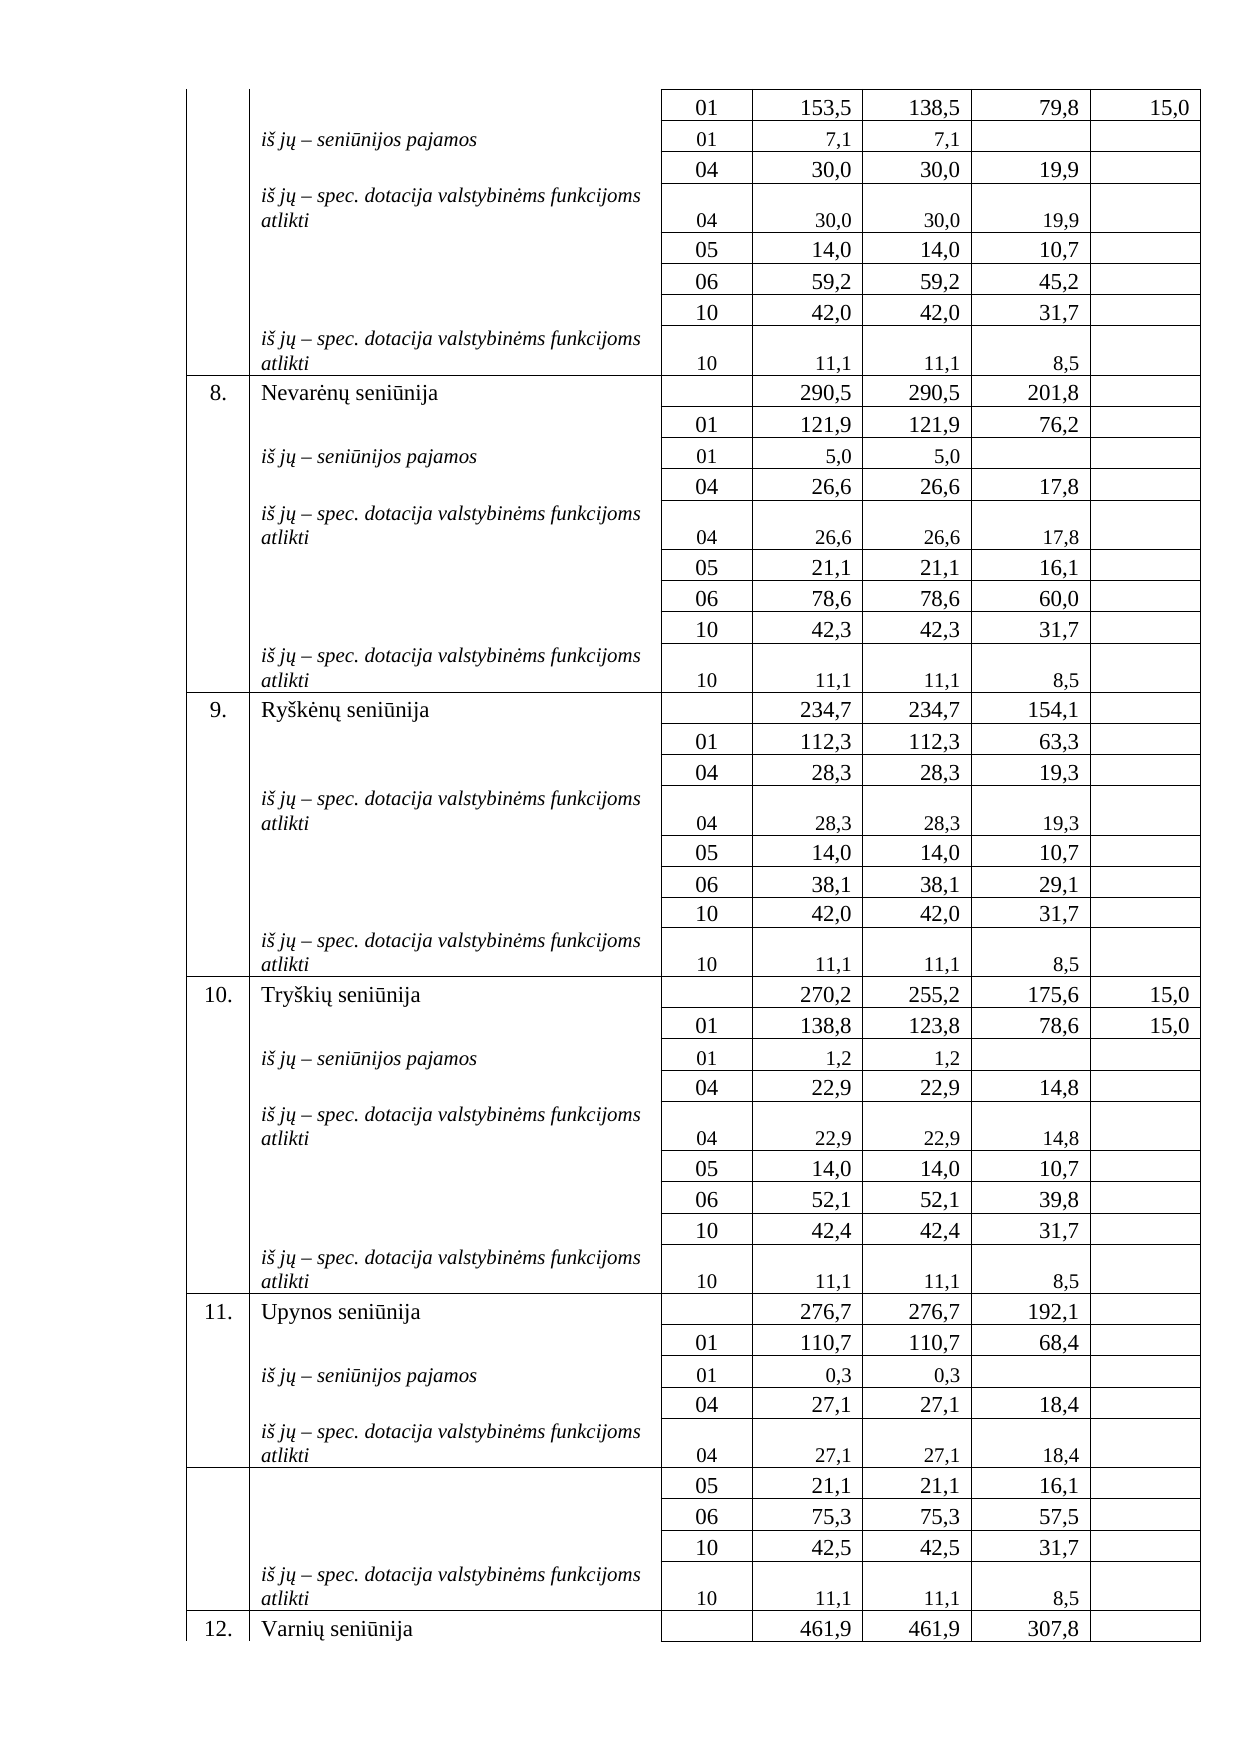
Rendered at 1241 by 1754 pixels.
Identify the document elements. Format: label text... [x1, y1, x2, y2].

table_cell 11,1 [863, 1245, 971, 1293]
table_cell 26,6 [753, 501, 862, 549]
table_cell 14,0 [863, 836, 971, 866]
table_cell 01 [662, 1356, 752, 1387]
table_cell 461,9 [753, 1611, 862, 1641]
table_cell [187, 723, 249, 754]
table_cell 14,0 [753, 836, 862, 866]
table_cell [187, 325, 249, 374]
table_cell [187, 1468, 249, 1498]
table_cell 30,0 [863, 184, 971, 232]
table_cell 04 [662, 1388, 752, 1418]
table_cell 78,6 [753, 581, 862, 611]
table_cell 10 [662, 898, 752, 927]
table_cell 30,0 [753, 152, 862, 182]
table_cell iš jų – seniūnijos pajamos [250, 1355, 661, 1387]
table_cell 14,8 [972, 1102, 1090, 1150]
table_cell 14,0 [863, 1151, 971, 1181]
table_cell 19,3 [972, 755, 1090, 785]
table_cell [250, 1007, 661, 1038]
table_cell [187, 643, 249, 692]
table_cell 01 [662, 407, 752, 437]
table_cell Tryškių seniūnija [250, 977, 661, 1007]
table_cell 42,5 [863, 1531, 971, 1561]
table_cell [187, 580, 249, 611]
table_cell 112,3 [863, 724, 971, 754]
table_cell 22,9 [753, 1102, 862, 1150]
table_cell 78,6 [863, 581, 971, 611]
table_cell [250, 835, 661, 866]
table_cell 01 [662, 724, 752, 754]
table_cell 27,1 [753, 1388, 862, 1418]
table_cell [187, 151, 249, 182]
table_cell 01 [662, 121, 752, 151]
table_cell [187, 1530, 249, 1561]
table_cell iš jų – spec. dotacija valstybinėms funkcijoms atlikti [250, 1418, 661, 1467]
table_cell 0,3 [863, 1356, 971, 1387]
table_cell iš jų – seniūnijos pajamos [250, 120, 661, 151]
table_cell [1091, 898, 1200, 927]
table_cell 05 [662, 836, 752, 866]
table_cell [1091, 581, 1200, 611]
table_cell 5,0 [863, 438, 971, 468]
table_cell 11,1 [863, 326, 971, 374]
table_cell 59,2 [863, 264, 971, 294]
table_cell 255,2 [863, 977, 971, 1007]
table_cell [1091, 1531, 1200, 1561]
table_cell 75,3 [753, 1499, 862, 1529]
table_cell [1091, 1562, 1200, 1610]
table_cell [187, 785, 249, 834]
table_cell 04 [662, 1102, 752, 1150]
table_cell 11,1 [863, 1562, 971, 1610]
table_cell 05 [662, 1468, 752, 1498]
table_cell 8,5 [972, 644, 1090, 692]
table_cell [250, 754, 661, 785]
table_cell [187, 120, 249, 151]
table_cell 121,9 [863, 407, 971, 437]
table_cell 42,0 [863, 898, 971, 927]
table_cell [1091, 1182, 1200, 1212]
table_cell 15,0 [1091, 977, 1200, 1007]
table_cell 18,4 [972, 1388, 1090, 1418]
table_cell [187, 500, 249, 549]
table_cell [1091, 867, 1200, 897]
table_cell 06 [662, 581, 752, 611]
table_cell 234,7 [753, 693, 862, 723]
table_cell [662, 1611, 752, 1641]
table_cell 04 [662, 1071, 752, 1101]
table_cell [1091, 1419, 1200, 1467]
table_cell 31,7 [972, 295, 1090, 325]
table_cell [1091, 1388, 1200, 1418]
table_cell 290,5 [863, 376, 971, 406]
table_cell 22,9 [753, 1071, 862, 1101]
table_cell 29,1 [972, 867, 1090, 897]
table_cell [250, 580, 661, 611]
table_cell [250, 549, 661, 580]
table_cell [187, 1101, 249, 1150]
table_cell 270,2 [753, 977, 862, 1007]
table_cell 42,5 [753, 1531, 862, 1561]
table_cell 10 [662, 612, 752, 642]
table_cell 21,1 [753, 1468, 862, 1498]
table_cell 06 [662, 1182, 752, 1212]
table_cell [1091, 550, 1200, 580]
table_cell 76,2 [972, 407, 1090, 437]
table_cell [1091, 786, 1200, 834]
table_cell 38,1 [863, 867, 971, 897]
table_cell 01 [662, 1008, 752, 1038]
table_cell 234,7 [863, 693, 971, 723]
table_cell [187, 835, 249, 866]
table_cell 307,8 [972, 1611, 1090, 1641]
table_cell [250, 1468, 661, 1498]
table_cell [972, 1356, 1090, 1387]
table_cell 31,7 [972, 1531, 1090, 1561]
table_cell 192,1 [972, 1294, 1090, 1324]
table_cell [1091, 1214, 1200, 1244]
table_cell [1091, 1468, 1200, 1498]
table_cell [250, 151, 661, 182]
table_cell [187, 1150, 249, 1181]
table_cell 06 [662, 867, 752, 897]
table_cell [187, 754, 249, 785]
table_cell 14,8 [972, 1071, 1090, 1101]
table_cell 138,8 [753, 1008, 862, 1038]
table_cell 10 [662, 1562, 752, 1610]
table_cell 15,0 [1091, 1008, 1200, 1038]
table_cell [250, 1213, 661, 1244]
table_cell 75,3 [863, 1499, 971, 1529]
table_cell iš jų – spec. dotacija valstybinėms funkcijoms atlikti [250, 785, 661, 834]
table_cell 45,2 [972, 264, 1090, 294]
table_cell [1091, 121, 1200, 151]
table_cell 28,3 [863, 786, 971, 834]
table_cell 27,1 [863, 1388, 971, 1418]
table_cell [662, 693, 752, 723]
table_cell 30,0 [863, 152, 971, 182]
table_cell 10 [662, 1214, 752, 1244]
table_cell 26,6 [863, 469, 971, 499]
table_cell [187, 1038, 249, 1069]
table_cell 123,8 [863, 1008, 971, 1038]
table_cell 31,7 [972, 898, 1090, 927]
table_cell 1,2 [863, 1039, 971, 1069]
table_cell 22,9 [863, 1102, 971, 1150]
table_cell [250, 897, 661, 927]
table_cell [1091, 1071, 1200, 1101]
table_cell [1091, 407, 1200, 437]
table_cell [250, 866, 661, 897]
table_cell 10 [662, 1245, 752, 1293]
table_cell [250, 1070, 661, 1101]
table_cell 7,1 [753, 121, 862, 151]
table_cell [662, 376, 752, 406]
table_cell [250, 1181, 661, 1212]
table_cell 10 [662, 928, 752, 976]
table_cell [972, 121, 1090, 151]
table_cell 14,0 [753, 233, 862, 263]
table_cell [250, 1324, 661, 1355]
table_cell 31,7 [972, 1214, 1090, 1244]
table_cell 05 [662, 233, 752, 263]
table_cell 28,3 [753, 786, 862, 834]
table_cell [1091, 928, 1200, 976]
table_cell 8. [187, 376, 249, 406]
table_cell [1091, 724, 1200, 754]
table_cell [250, 294, 661, 325]
table_cell 10. [187, 977, 249, 1007]
table_cell [1091, 326, 1200, 374]
table_cell 10 [662, 326, 752, 374]
table_cell 138,5 [863, 90, 971, 120]
table_cell 11. [187, 1294, 249, 1324]
table_cell [1091, 1499, 1200, 1529]
table_cell 19,3 [972, 786, 1090, 834]
table_cell [187, 1355, 249, 1387]
table_cell [250, 611, 661, 642]
table_cell iš jų – spec. dotacija valstybinėms funkcijoms atlikti [250, 1244, 661, 1293]
table_cell Ryškėnų seniūnija [250, 693, 661, 723]
table_cell 8,5 [972, 928, 1090, 976]
table_cell 12. [187, 1611, 249, 1641]
table_cell [187, 1498, 249, 1529]
table_cell 31,7 [972, 612, 1090, 642]
table_cell 1,2 [753, 1039, 862, 1069]
table_cell [187, 927, 249, 976]
table_cell 10,7 [972, 233, 1090, 263]
table_cell 10,7 [972, 836, 1090, 866]
table_cell 276,7 [863, 1294, 971, 1324]
table_cell iš jų – spec. dotacija valstybinėms funkcijoms atlikti [250, 643, 661, 692]
table_cell 11,1 [753, 326, 862, 374]
table_cell [1091, 1151, 1200, 1181]
table_cell [662, 977, 752, 1007]
table_cell 42,0 [753, 898, 862, 927]
table_cell 0,3 [753, 1356, 862, 1387]
table_cell [250, 263, 661, 294]
table_cell 42,4 [753, 1214, 862, 1244]
table_cell [1091, 836, 1200, 866]
table_cell 9. [187, 693, 249, 723]
table_cell 68,4 [972, 1325, 1090, 1355]
table_cell [1091, 1611, 1200, 1641]
table_cell 19,9 [972, 184, 1090, 232]
table_cell [1091, 1102, 1200, 1150]
table_cell 5,0 [753, 438, 862, 468]
table_cell iš jų – spec. dotacija valstybinėms funkcijoms atlikti [250, 183, 661, 232]
table_cell [1091, 693, 1200, 723]
table_cell 04 [662, 152, 752, 182]
table_cell [187, 611, 249, 642]
table_cell [662, 1294, 752, 1324]
table_cell 42,3 [753, 612, 862, 642]
table_cell [1091, 612, 1200, 642]
table_cell 154,1 [972, 693, 1090, 723]
table_cell [1091, 295, 1200, 325]
table_cell [187, 1181, 249, 1212]
table_cell [187, 468, 249, 499]
table_cell [187, 406, 249, 437]
table_cell 79,8 [972, 90, 1090, 120]
table_cell [1091, 264, 1200, 294]
table_cell 39,8 [972, 1182, 1090, 1212]
table_cell [187, 89, 249, 120]
table_cell [1091, 1294, 1200, 1324]
table_cell 10 [662, 295, 752, 325]
table_cell [187, 1244, 249, 1293]
table_cell 290,5 [753, 376, 862, 406]
table_cell 21,1 [863, 1468, 971, 1498]
table_cell [1091, 152, 1200, 182]
table_cell [187, 1561, 249, 1610]
table_cell Varnių seniūnija [250, 1611, 661, 1641]
table_cell 05 [662, 550, 752, 580]
table_cell [250, 723, 661, 754]
table_cell 04 [662, 469, 752, 499]
table_cell 11,1 [753, 1562, 862, 1610]
table_cell [1091, 1245, 1200, 1293]
table_cell 26,6 [753, 469, 862, 499]
table_cell [1091, 644, 1200, 692]
table_cell 10,7 [972, 1151, 1090, 1181]
table_cell [187, 897, 249, 927]
table_cell 110,7 [753, 1325, 862, 1355]
table_cell [1091, 755, 1200, 785]
table_cell 14,0 [863, 233, 971, 263]
table_cell [187, 1418, 249, 1467]
table_cell 01 [662, 1325, 752, 1355]
table_cell Nevarėnų seniūnija [250, 376, 661, 406]
table_cell [187, 549, 249, 580]
table_cell [250, 406, 661, 437]
table_cell 52,1 [753, 1182, 862, 1212]
table_cell 461,9 [863, 1611, 971, 1641]
table_cell 42,3 [863, 612, 971, 642]
table_cell 28,3 [753, 755, 862, 785]
table_cell 21,1 [863, 550, 971, 580]
table_cell [187, 1324, 249, 1355]
table_cell 26,6 [863, 501, 971, 549]
table_cell 11,1 [753, 1245, 862, 1293]
table_cell 06 [662, 1499, 752, 1529]
table_cell [187, 1070, 249, 1101]
table_cell [250, 1387, 661, 1418]
table_cell 10 [662, 644, 752, 692]
table_cell 17,8 [972, 469, 1090, 499]
table_cell 153,5 [753, 90, 862, 120]
table_cell 01 [662, 438, 752, 468]
table_cell [1091, 184, 1200, 232]
table_cell 42,0 [863, 295, 971, 325]
table_cell 22,9 [863, 1071, 971, 1101]
table_cell 11,1 [863, 928, 971, 976]
table_cell [1091, 501, 1200, 549]
table_cell 06 [662, 264, 752, 294]
table_cell [187, 437, 249, 468]
table_cell Upynos seniūnija [250, 1294, 661, 1324]
table_cell [187, 1007, 249, 1038]
table_cell 7,1 [863, 121, 971, 151]
table_cell iš jų – spec. dotacija valstybinėms funkcijoms atlikti [250, 500, 661, 549]
table_cell 18,4 [972, 1419, 1090, 1467]
table_cell [187, 866, 249, 897]
table_cell 05 [662, 1151, 752, 1181]
table_cell [1091, 438, 1200, 468]
table_cell [187, 232, 249, 263]
table_cell 57,5 [972, 1499, 1090, 1529]
table_cell iš jų – seniūnijos pajamos [250, 1038, 661, 1069]
table_cell [972, 438, 1090, 468]
table_cell iš jų – seniūnijos pajamos [250, 437, 661, 468]
table_cell [250, 1530, 661, 1561]
table_cell 15,0 [1091, 90, 1200, 120]
table_cell iš jų – spec. dotacija valstybinėms funkcijoms atlikti [250, 325, 661, 374]
table_cell [1091, 233, 1200, 263]
table_cell [250, 232, 661, 263]
table_cell 110,7 [863, 1325, 971, 1355]
table_cell [250, 1150, 661, 1181]
table_cell 01 [662, 90, 752, 120]
table_cell [1091, 1039, 1200, 1069]
table_cell 42,0 [753, 295, 862, 325]
table_cell 19,9 [972, 152, 1090, 182]
table_cell 60,0 [972, 581, 1090, 611]
table_cell iš jų – spec. dotacija valstybinėms funkcijoms atlikti [250, 927, 661, 976]
table_cell iš jų – spec. dotacija valstybinėms funkcijoms atlikti [250, 1101, 661, 1150]
table_cell 04 [662, 1419, 752, 1467]
table_cell 27,1 [863, 1419, 971, 1467]
table_cell 121,9 [753, 407, 862, 437]
table_cell 8,5 [972, 1562, 1090, 1610]
table_cell 14,0 [753, 1151, 862, 1181]
table_cell 63,3 [972, 724, 1090, 754]
table_cell 8,5 [972, 1245, 1090, 1293]
table_cell 8,5 [972, 326, 1090, 374]
table_cell 30,0 [753, 184, 862, 232]
table_cell [187, 183, 249, 232]
table_cell iš jų – spec. dotacija valstybinėms funkcijoms atlikti [250, 1561, 661, 1610]
table_cell [187, 1213, 249, 1244]
table_cell [972, 1039, 1090, 1069]
table_cell [1091, 469, 1200, 499]
table_cell 04 [662, 501, 752, 549]
table_cell 17,8 [972, 501, 1090, 549]
table_cell [1091, 1356, 1200, 1387]
table_cell [187, 1387, 249, 1418]
table_cell 11,1 [753, 644, 862, 692]
table_cell [187, 263, 249, 294]
table_cell 16,1 [972, 1468, 1090, 1498]
table_cell 276,7 [753, 1294, 862, 1324]
table_cell 52,1 [863, 1182, 971, 1212]
table_cell 112,3 [753, 724, 862, 754]
table_cell 78,6 [972, 1008, 1090, 1038]
table_cell [1091, 1325, 1200, 1355]
table_cell 38,1 [753, 867, 862, 897]
table_cell 175,6 [972, 977, 1090, 1007]
table_cell [250, 468, 661, 499]
table_cell 11,1 [863, 644, 971, 692]
table_cell 16,1 [972, 550, 1090, 580]
table_cell 28,3 [863, 755, 971, 785]
table_cell 04 [662, 786, 752, 834]
table_cell 21,1 [753, 550, 862, 580]
table_cell 59,2 [753, 264, 862, 294]
table_cell 11,1 [753, 928, 862, 976]
table_cell 42,4 [863, 1214, 971, 1244]
table_cell [1091, 376, 1200, 406]
table_cell 01 [662, 1039, 752, 1069]
table_cell [187, 294, 249, 325]
table_cell 10 [662, 1531, 752, 1561]
table_cell 04 [662, 184, 752, 232]
table_cell 04 [662, 755, 752, 785]
table_cell [250, 1498, 661, 1529]
table_cell 201,8 [972, 376, 1090, 406]
table_cell 27,1 [753, 1419, 862, 1467]
table_cell [250, 89, 661, 120]
